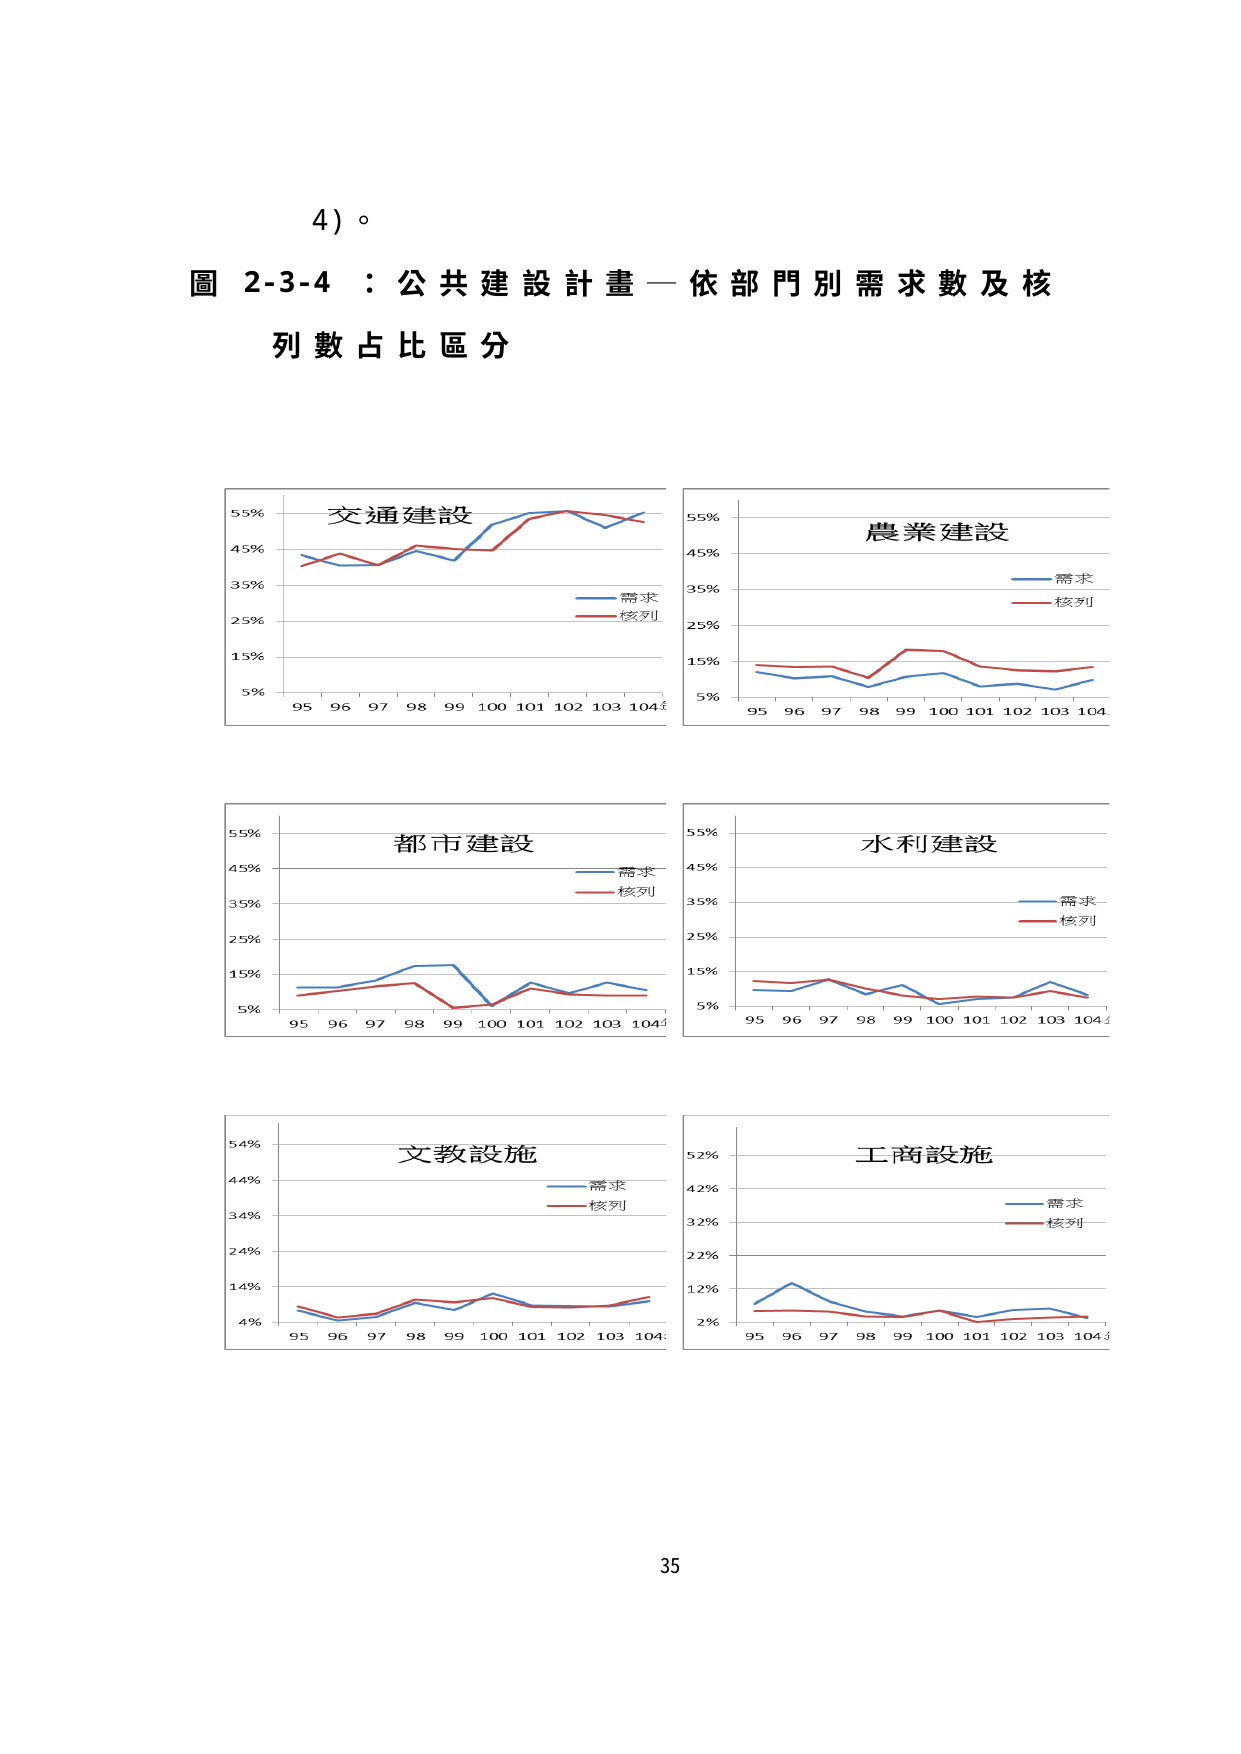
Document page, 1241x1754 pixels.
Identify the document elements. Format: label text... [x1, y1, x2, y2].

table_cell [666, 1052, 1109, 1365]
text 圖2-3-4：公共建設計畫─依部門別需求數及核列數占比區分 [183, 240, 1058, 427]
table_cell [194, 740, 666, 1052]
table_header [194, 427, 666, 740]
table_header [666, 427, 1109, 740]
table_cell [666, 740, 1109, 1052]
text 4)。 [271, 177, 1058, 240]
table_cell [194, 1052, 666, 1365]
